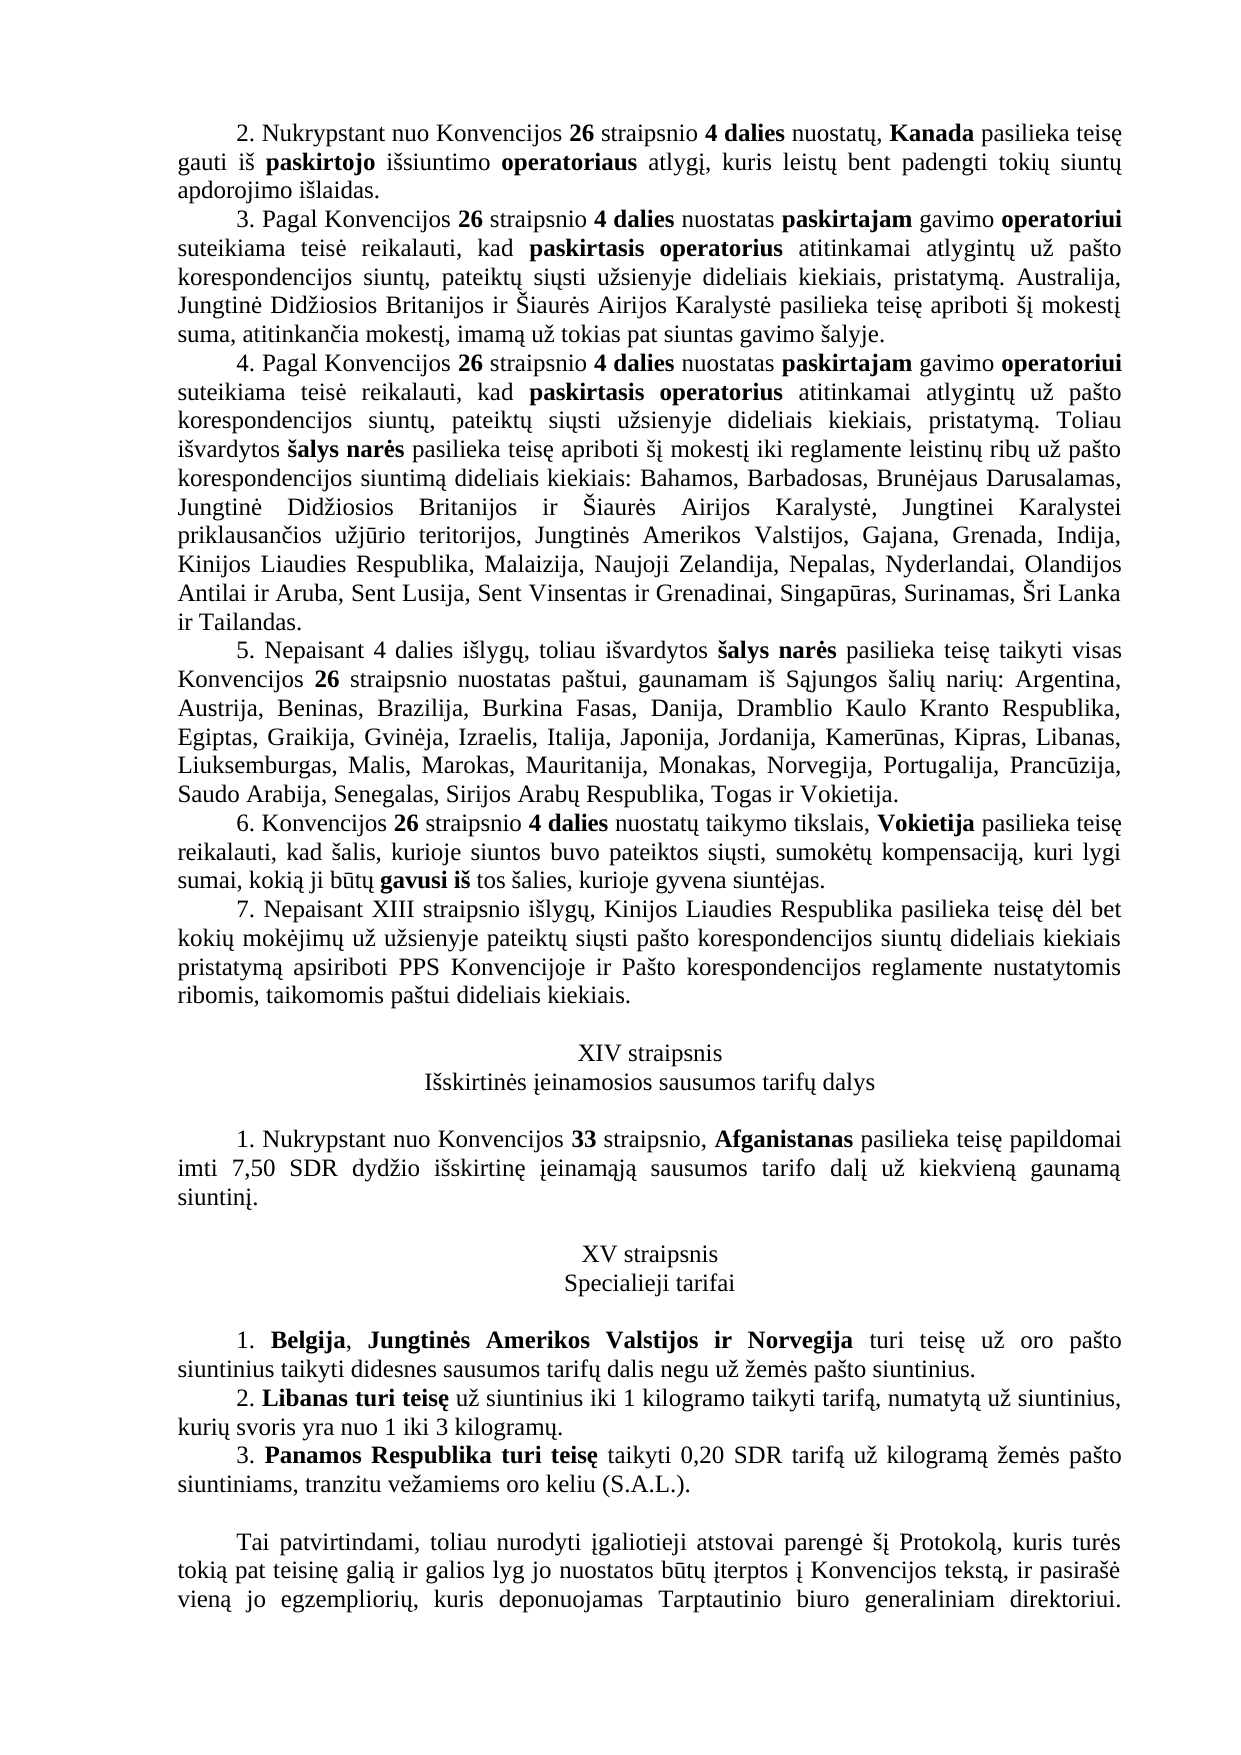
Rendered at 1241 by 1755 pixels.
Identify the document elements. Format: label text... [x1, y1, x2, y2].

text Tai patvirtindami, toliau nurodyti įgaliotieji atstovai parengė šį Protokolą, kuris turės tokią pat teisinę galią ir galios lyg jo nuostatos būtų įterptos į Konvencijos tekstą, ir pasirašė vieną jo egzempliorių, kuris deponuojamas Tarptautinio biuro generaliniam direktoriui. [177, 1527, 1122, 1613]
text Specialieji tarifai [177, 1268, 1122, 1297]
text 5. Nepaisant 4 dalies išlygų, toliau išvardytos šalys narės pasilieka teisę taikyti visas Konvencijos 26 straipsnio nuostatas paštui, gaunamam iš Sąjungos šalių narių: Argentina, Austrija, Beninas, Brazilija, Burkina Fasas, Danija, Dramblio Kaulo Kranto Respublika, Egiptas, Graikija, Gvinėja, Izraelis, Italija, Japonija, Jordanija, Kamerūnas, Kipras, Libanas, Liuksemburgas, Malis, Marokas, Mauritanija, Monakas, Norvegija, Portugalija, Prancūzija, Saudo Arabija, Senegalas, Sirijos Arabų Respublika, Togas ir Vokietija. [177, 636, 1122, 808]
text 4. Pagal Konvencijos 26 straipsnio 4 dalies nuostatas paskirtajam gavimo operatoriui suteikiama teisė reikalauti, kad paskirtasis operatorius atitinkamai atlygintų už pašto korespondencijos siuntų, pateiktų siųsti užsienyje dideliais kiekiais, pristatymą. Toliau išvardytos šalys narės pasilieka teisę apriboti šį mokestį iki reglamente leistinų ribų už pašto korespondencijos siuntimą dideliais kiekiais: Bahamos, Barbadosas, Brunėjaus Darusalamas, Jungtinė Didžiosios Britanijos ir Šiaurės Airijos Karalystė, Jungtinei Karalystei priklausančios užjūrio teritorijos, Jungtinės Amerikos Valstijos, Gajana, Grenada, Indija, Kinijos Liaudies Respublika, Malaizija, Naujoji Zelandija, Nepalas, Nyderlandai, Olandijos Antilai ir Aruba, Sent Lusija, Sent Vinsentas ir Grenadinai, Singapūras, Surinamas, Šri Lanka ir Tailandas. [177, 348, 1122, 636]
text 6. Konvencijos 26 straipsnio 4 dalies nuostatų taikymo tikslais, Vokietija pasilieka teisę reikalauti, kad šalis, kurioje siuntos buvo pateiktos siųsti, sumokėtų kompensaciją, kuri lygi sumai, kokią ji būtų gavusi iš tos šalies, kurioje gyvena siuntėjas. [177, 808, 1122, 894]
text XV straipsnis [177, 1239, 1122, 1268]
text 3. Panamos Respublika turi teisę taikyti 0,20 SDR tarifą už kilogramą žemės pašto siuntiniams, tranzitu vežamiems oro keliu (S.A.L.). [177, 1441, 1122, 1498]
text XIV straipsnis [177, 1038, 1122, 1067]
text 2. Nukrypstant nuo Konvencijos 26 straipsnio 4 dalies nuostatų, Kanada pasilieka teisę gauti iš paskirtojo išsiuntimo operatoriaus atlygį, kuris leistų bent padengti tokių siuntų apdorojimo išlaidas. [177, 118, 1122, 204]
text Išskirtinės įeinamosios sausumos tarifų dalys [177, 1067, 1122, 1096]
text 3. Pagal Konvencijos 26 straipsnio 4 dalies nuostatas paskirtajam gavimo operatoriui suteikiama teisė reikalauti, kad paskirtasis operatorius atitinkamai atlygintų už pašto korespondencijos siuntų, pateiktų siųsti užsienyje dideliais kiekiais, pristatymą. Australija, Jungtinė Didžiosios Britanijos ir Šiaurės Airijos Karalystė pasilieka teisę apriboti šį mokestį suma, atitinkančia mokestį, imamą už tokias pat siuntas gavimo šalyje. [177, 204, 1122, 348]
text 1. Belgija, Jungtinės Amerikos Valstijos ir Norvegija turi teisę už oro pašto siuntinius taikyti didesnes sausumos tarifų dalis negu už žemės pašto siuntinius. [177, 1326, 1122, 1383]
text 2. Libanas turi teisę už siuntinius iki 1 kilogramo taikyti tarifą, numatytą už siuntinius, kurių svoris yra nuo 1 iki 3 kilogramų. [177, 1383, 1122, 1441]
text 1. Nukrypstant nuo Konvencijos 33 straipsnio, Afganistanas pasilieka teisę papildomai imti 7,50 SDR dydžio išskirtinę įeinamąją sausumos tarifo dalį už kiekvieną gaunamą siuntinį. [177, 1124, 1122, 1211]
text 7. Nepaisant XIII straipsnio išlygų, Kinijos Liaudies Respublika pasilieka teisę dėl bet kokių mokėjimų už užsienyje pateiktų siųsti pašto korespondencijos siuntų dideliais kiekiais pristatymą apsiriboti PPS Konvencijoje ir Pašto korespondencijos reglamente nustatytomis ribomis, taikomomis paštui dideliais kiekiais. [177, 894, 1122, 1009]
